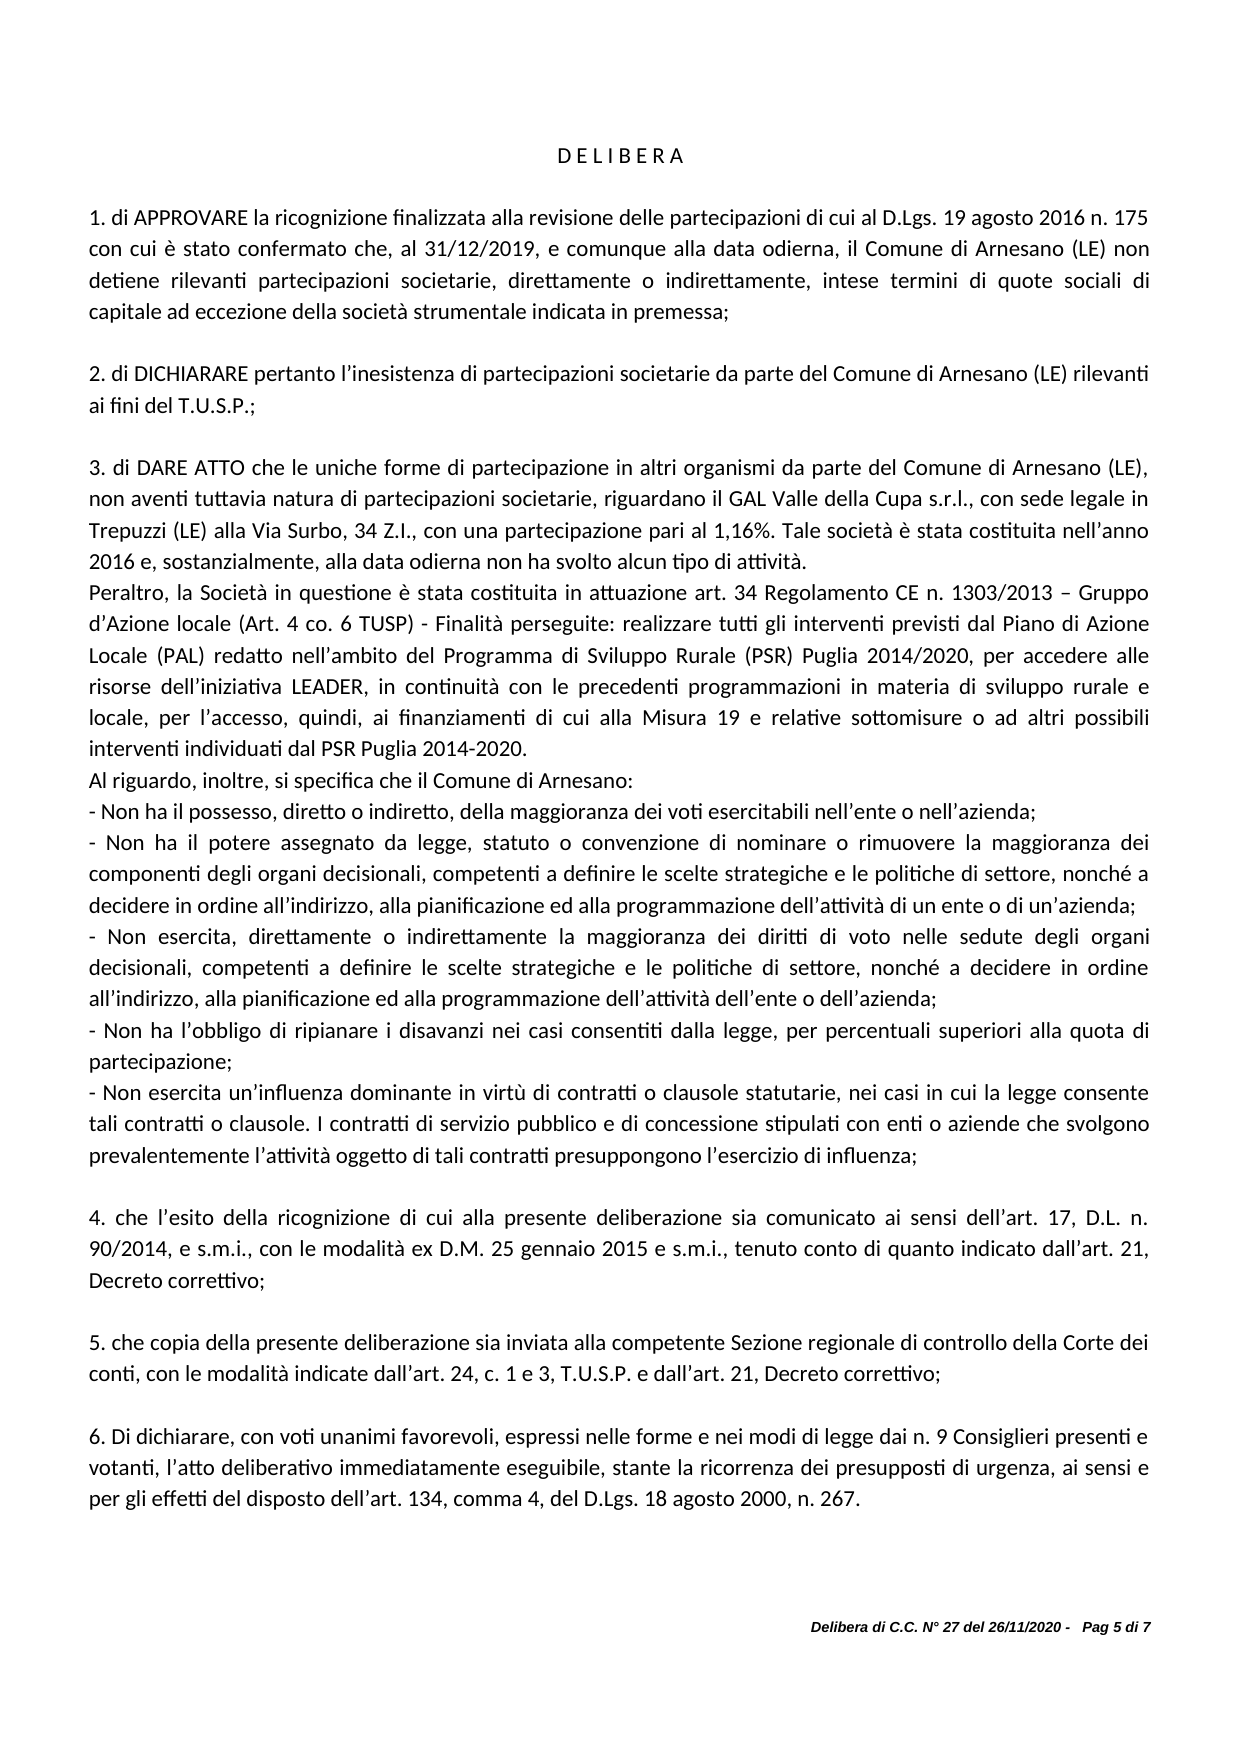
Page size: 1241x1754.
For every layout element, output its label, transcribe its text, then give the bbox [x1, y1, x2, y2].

text 6. Di dichiarare, con voti unanimi favorevoli, espressi nelle forme e nei modi di legge dai n. 9 Consiglieri presenti e votanti, l’atto deliberativo immediatamente eseguibile, stante la ricorrenza dei presupposti di urgenza, ai sensi e per gli effetti del disposto dell’art. 134, comma 4, del D.Lgs. 18 agosto 2000, n. 267. [88, 1419, 1152, 1512]
text 3. di DARE ATTO che le uniche forme di partecipazione in altri organismi da parte del Comune di Arnesano (LE), non aventi tuttavia natura di partecipazioni societarie, riguardano il GAL Valle della Cupa s.r.l., con sede legale in Trepuzzi (LE) alla Via Surbo, 34 Z.I., con una partecipazione pari al 1,16%. Tale società è stata costituita nell’anno 2016 e, sostanzialmente, alla data odierna non ha svolto alcun tipo di attività. [88, 450, 1152, 575]
text - Non ha il possesso, diretto o indiretto, della maggioranza dei voti esercitabili nell’ente o nell’azienda; [88, 794, 1152, 825]
text D E L I B E R A [88, 137, 1152, 169]
text Peraltro, la Società in questione è stata costituita in attuazione art. 34 Regolamento CE n. 1303/2013 – Gruppo d’Azione locale (Art. 4 co. 6 TUSP) - Finalità perseguite: realizzare tutti gli interventi previsti dal Piano di Azione Locale (PAL) redatto nell’ambito del Programma di Sviluppo Rurale (PSR) Puglia 2014/2020, per accedere alle risorse dell’iniziativa LEADER, in continuità con le precedenti programmazioni in materia di sviluppo rurale e locale, per l’accesso, quindi, ai finanziamenti di cui alla Misura 19 e relative sottomisure o ad altri possibili interventi individuati dal PSR Puglia 2014-2020. [88, 575, 1152, 762]
text - Non ha il potere assegnato da legge, statuto o convenzione di nominare o rimuovere la maggioranza dei componenti degli organi decisionali, competenti a definire le scelte strategiche e le politiche di settore, nonché a decidere in ordine all’indirizzo, alla pianificazione ed alla programmazione dell’attività di un ente o di un’azienda; [88, 825, 1152, 919]
text 5. che copia della presente deliberazione sia inviata alla competente Sezione regionale di controllo della Corte dei conti, con le modalità indicate dall’art. 24, c. 1 e 3, T.U.S.P. e dall’art. 21, Decreto correttivo; [88, 1325, 1152, 1387]
text Al riguardo, inoltre, si specifica che il Comune di Arnesano: [88, 762, 1152, 794]
text - Non esercita, direttamente o indirettamente la maggioranza dei diritti di voto nelle sedute degli organi decisionali, competenti a definire le scelte strategiche e le politiche di settore, nonché a decidere in ordine all’indirizzo, alla pianificazione ed alla programmazione dell’attività dell’ente o dell’azienda; [88, 919, 1152, 1012]
text - Non esercita un’influenza dominante in virtù di contratti o clausole statutarie, nei casi in cui la legge consente tali contratti o clausole. I contratti di servizio pubblico e di concessione stipulati con enti o aziende che svolgono prevalentemente l’attività oggetto di tali contratti presuppongono l’esercizio di influenza; [88, 1075, 1152, 1169]
text - Non ha l’obbligo di ripianare i disavanzi nei casi consentiti dalla legge, per percentuali superiori alla quota di partecipazione; [88, 1012, 1152, 1075]
text 2. di DICHIARARE pertanto l’inesistenza di partecipazioni societarie da parte del Comune di Arnesano (LE) rilevanti ai fini del T.U.S.P.; [88, 356, 1152, 419]
text 4. che l’esito della ricognizione di cui alla presente deliberazione sia comunicato ai sensi dell’art. 17, D.L. n. 90/2014, e s.m.i., con le modalità ex D.M. 25 gennaio 2015 e s.m.i., tenuto conto di quanto indicato dall’art. 21, Decreto correttivo; [88, 1200, 1152, 1294]
text 1. di APPROVARE la ricognizione finalizzata alla revisione delle partecipazioni di cui al D.Lgs. 19 agosto 2016 n. 175 con cui è stato confermato che, al 31/12/2019, e comunque alla data odierna, il Comune di Arnesano (LE) non detiene rilevanti partecipazioni societarie, direttamente o indirettamente, intese termini di quote sociali di capitale ad eccezione della società strumentale indicata in premessa; [88, 200, 1152, 325]
